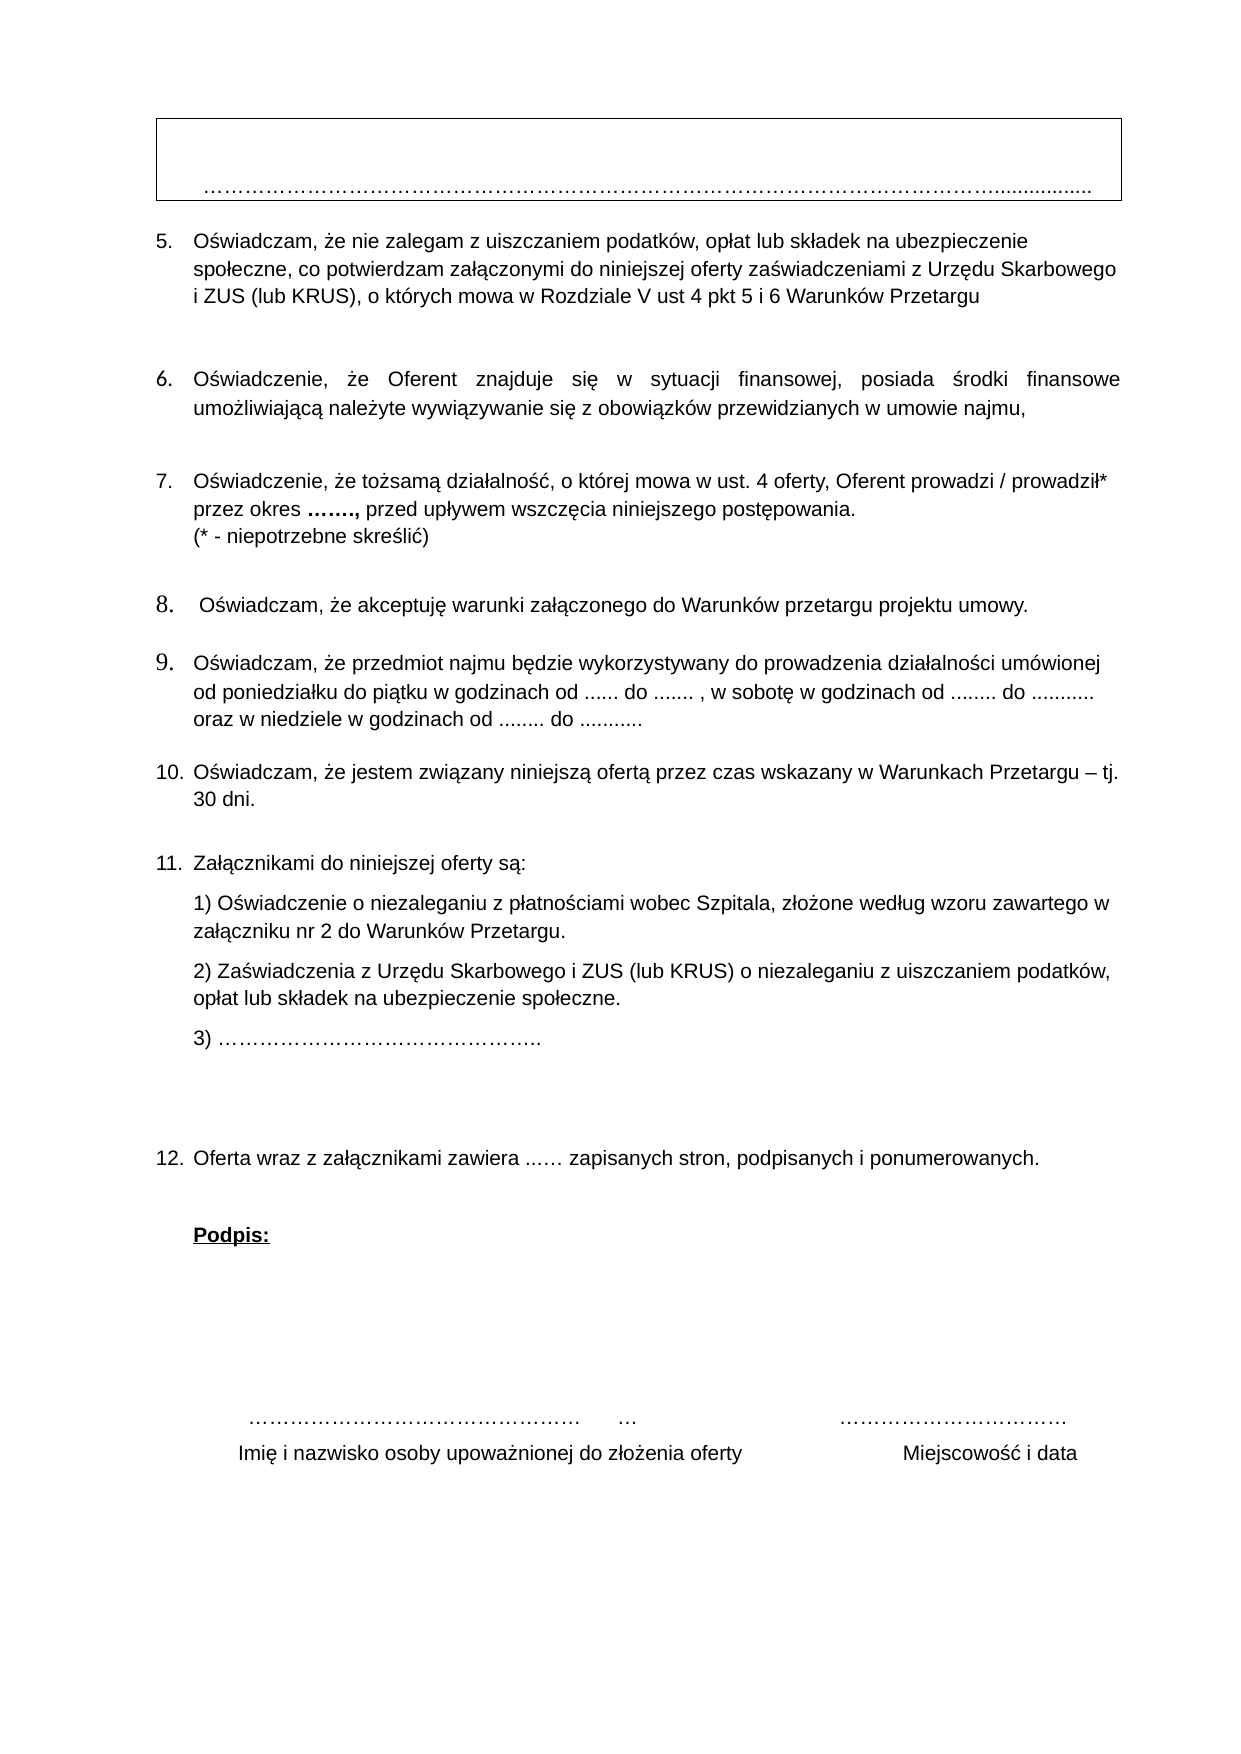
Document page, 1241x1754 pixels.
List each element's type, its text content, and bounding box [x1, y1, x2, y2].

list Oświadczenie, że tożsamą działalność, o której mowa w ust. 4 oferty, Oferent prowadzi / prowadził* przez okres ……., przed upływem wszczęcia niniejszego postępowania. [156, 469, 1122, 521]
list ……………………………………………………………………………………………………................. [157, 171, 1121, 200]
list Oświadczam, że nie zalegam z uiszczaniem podatków, opłat lub składek na ubezpieczenie społeczne, co potwierdzam załączonymi do niniejszej oferty zaświadczeniami z Urzędu Skarbowego i ZUS (lub KRUS), o których mowa w Rozdziale V ust 4 pkt 5 i 6 Warunków Przetargu [156, 229, 1122, 308]
list Załącznikami do niniejszej oferty są: [156, 851, 1122, 875]
list Oświadczenie, że Oferent znajduje się w sytuacji finansowej, posiada środki finansowe umożliwiającą należyte wywiązywanie się z obowiązków przewidzianych w umowie najmu, [156, 364, 1122, 420]
list Oświadczam, że jestem związany niniejszą ofertą przez czas wskazany w Warunkach Przetargu – tj. 30 dni. [156, 759, 1122, 811]
list ………………………………………… … …………………………… [156, 1405, 1122, 1429]
list 1) Oświadczenie o niezaleganiu z płatnościami wobec Szpitala, złożone według wzoru zawartego w załączniku nr 2 do Warunków Przetargu. [156, 891, 1122, 942]
list Oferta wraz z załącznikami zawiera ...… zapisanych stron, podpisanych i ponumerowanych. [156, 1146, 1122, 1170]
list (* - niepotrzebne skreślić) [156, 524, 1122, 548]
list Oświadczam, że przedmiot najmu będzie wykorzystywany do prowadzenia działalności umówionej od poniedziałku do piątku w godzinach od ...... do ....... , w sobotę w godzinach od ........ do ........... oraz w niedziele w godzinach od ........ do ........... [156, 647, 1122, 731]
list 2) Zaświadczenia z Urzędu Skarbowego i ZUS (lub KRUS) o niezaleganiu z uiszczaniem podatków, opłat lub składek na ubezpieczenie społeczne. [156, 958, 1122, 1010]
list Podpis: [156, 1222, 1122, 1246]
list Oświadczam, że akceptuję warunki załączonego do Warunków przetargu projektu umowy. [156, 589, 1122, 618]
list Imię i nazwisko osoby upoważnionej do złożenia oferty Miejscowość i data [156, 1441, 1122, 1465]
list 3) ……………………………………….. [156, 1026, 1122, 1050]
